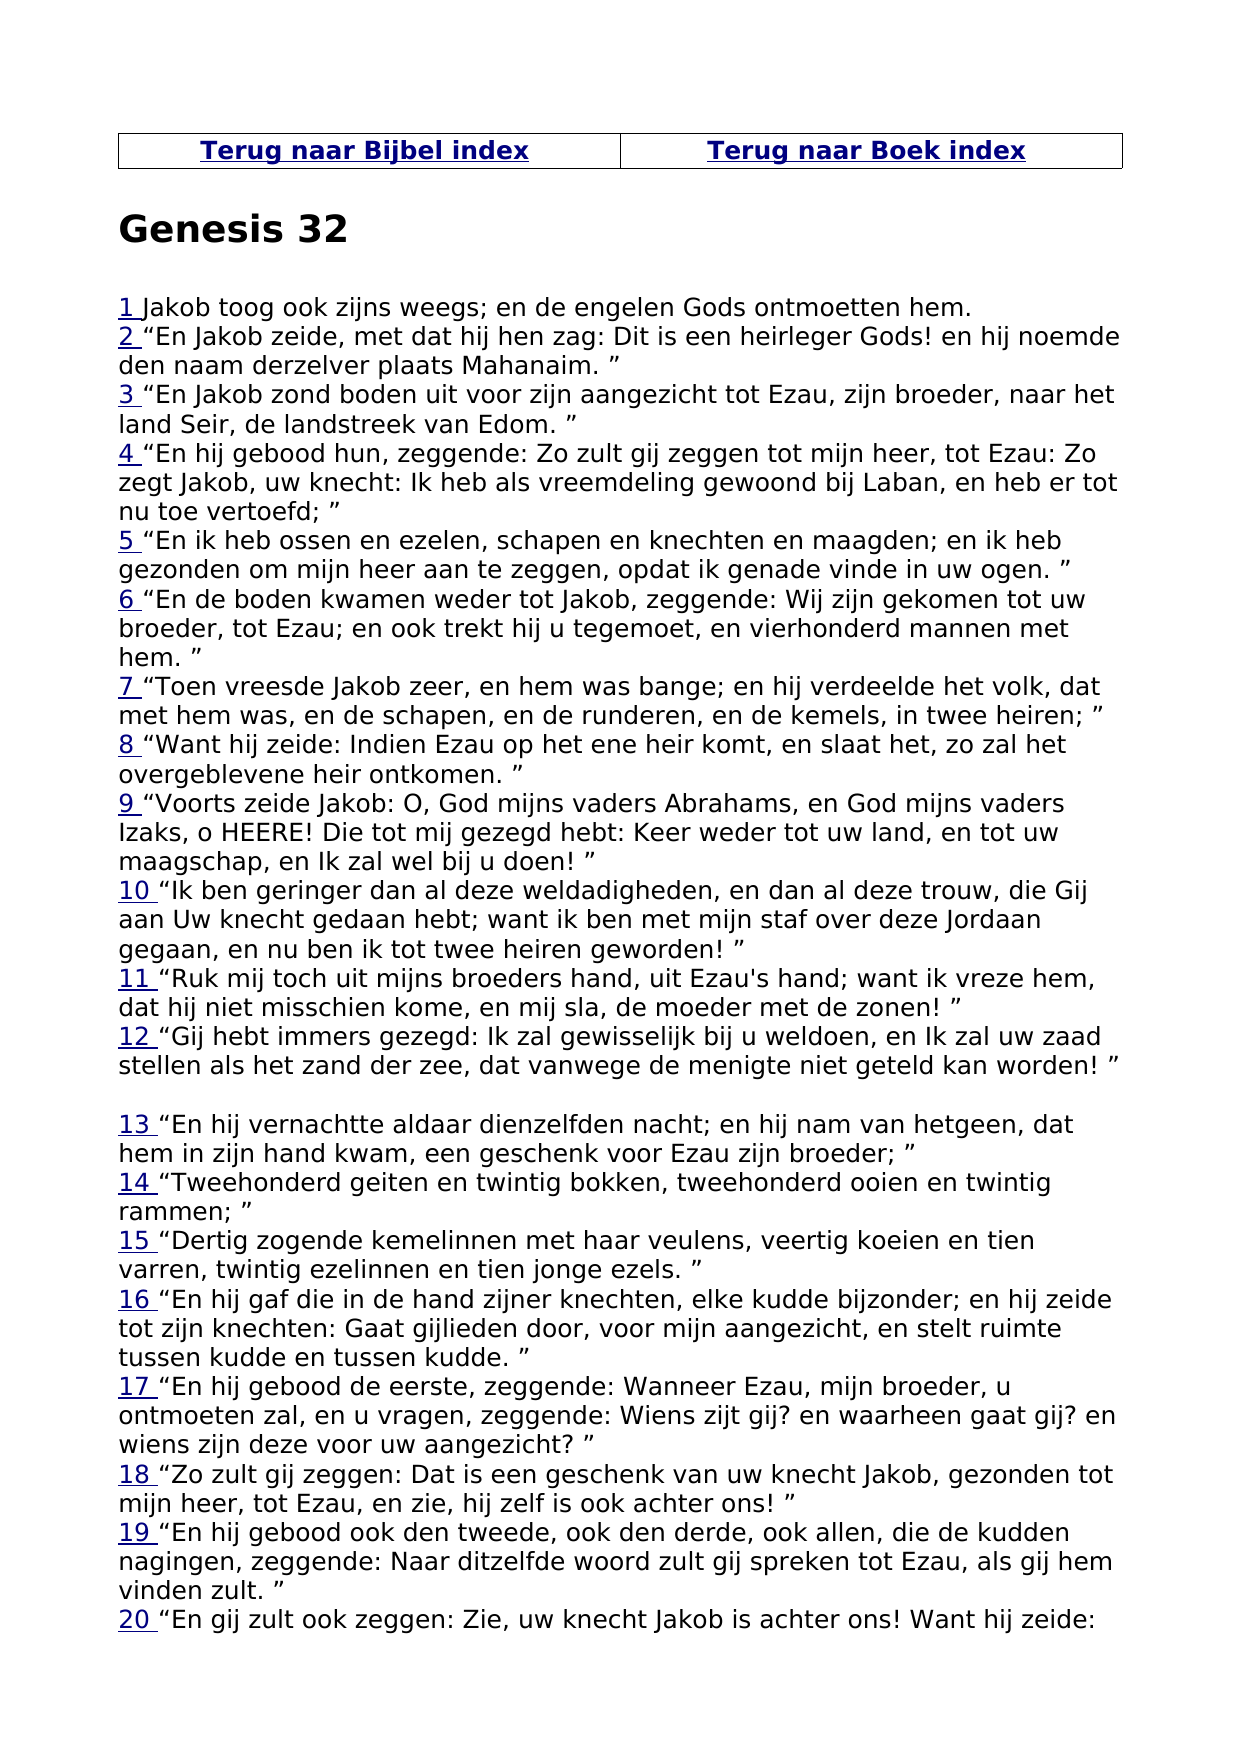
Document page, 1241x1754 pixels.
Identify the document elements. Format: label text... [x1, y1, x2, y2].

table_header Terug naar Boek index [621, 134, 1122, 168]
subtitle Genesis 32 [118, 208, 1122, 252]
table_header Terug naar Bijbel index [119, 134, 620, 168]
text 1 Jakob toog ook zijns weegs; en de engelen Gods ontmoetten hem. 2 “En Jakob zeide, met dat hij hen zag: Dit is een heirleger Gods! en hij noemde den naam derzelver plaats Mahanaim. ” 3 “En Jakob zond boden uit voor zijn aangezicht tot Ezau, zijn broeder, naar het land Seir, de landstreek van Edom. ” 4 “En hij gebood hun, zeggende: Zo zult gij zeggen tot mijn heer, tot Ezau: Zo zegt Jakob, uw knecht: Ik heb als vreemdeling gewoond bij Laban, en heb er tot nu toe vertoefd; ” 5 “En ik heb ossen en ezelen, schapen en knechten en maagden; en ik heb gezonden om mijn heer aan te zeggen, opdat ik genade vinde in uw ogen. ” 6 “En de boden kwamen weder tot Jakob, zeggende: Wij zijn gekomen tot uw broeder, tot Ezau; en ook trekt hij u tegemoet, en vierhonderd mannen met hem. ” 7 “Toen vreesde Jakob zeer, en hem was bange; en hij verdeelde het volk, dat met hem was, en de schapen, en de runderen, en de kemels, in twee heiren; ” 8 “Want hij zeide: Indien Ezau op het ene heir komt, en slaat het, zo zal het overgeblevene heir ontkomen. ” 9 “Voorts zeide Jakob: O, God mijns vaders Abrahams, en God mijns vaders Izaks, o HEERE! Die tot mij gezegd hebt: Keer weder tot uw land, en tot uw maagschap, en Ik zal wel bij u doen! ” 10 “Ik ben geringer dan al deze weldadigheden, en dan al deze trouw, die Gij aan Uw knecht gedaan hebt; want ik ben met mijn staf over deze Jordaan gegaan, en nu ben ik tot twee heiren geworden! ” 11 “Ruk mij toch uit mijns broeders hand, uit Ezau's hand; want ik vreze hem, dat hij niet misschien kome, en mij sla, de moeder met de zonen! ” 12 “Gij hebt immers gezegd: Ik zal gewisselijk bij u weldoen, en Ik zal uw zaad stellen als het zand der zee, dat vanwege de menigte niet geteld kan worden! ” 13 “En hij vernachtte aldaar dienzelfden nacht; en hij nam van hetgeen, dat hem in zijn hand kwam, een geschenk voor Ezau zijn broeder; ” 14 “Tweehonderd geiten en twintig bokken, tweehonderd ooien en twintig rammen; ” 15 “Dertig zogende kemelinnen met haar veulens, veertig koeien en tien varren, twintig ezelinnen en tien jonge ezels. ” 16 “En hij gaf die in de hand zijner knechten, elke kudde bijzonder; en hij zeide tot zijn knechten: Gaat gijlieden door, voor mijn aangezicht, en stelt ruimte tussen kudde en tussen kudde. ” 17 “En hij gebood de eerste, zeggende: Wanneer Ezau, mijn broeder, u ontmoeten zal, en u vragen, zeggende: Wiens zijt gij? en waarheen gaat gij? en wiens zijn deze voor uw aangezicht? ” 18 “Zo zult gij zeggen: Dat is een geschenk van uw knecht Jakob, gezonden tot mijn heer, tot Ezau, en zie, hij zelf is ook achter ons! ” 19 “En hij gebood ook den tweede, ook den derde, ook allen, die de kudden nagingen, zeggende: Naar ditzelfde woord zult gij spreken tot Ezau, als gij hem vinden zult. ” 20 “En gij zult ook zeggen: Zie, uw knecht Jakob is achter ons! Want hij zeide: [118, 264, 1122, 1635]
